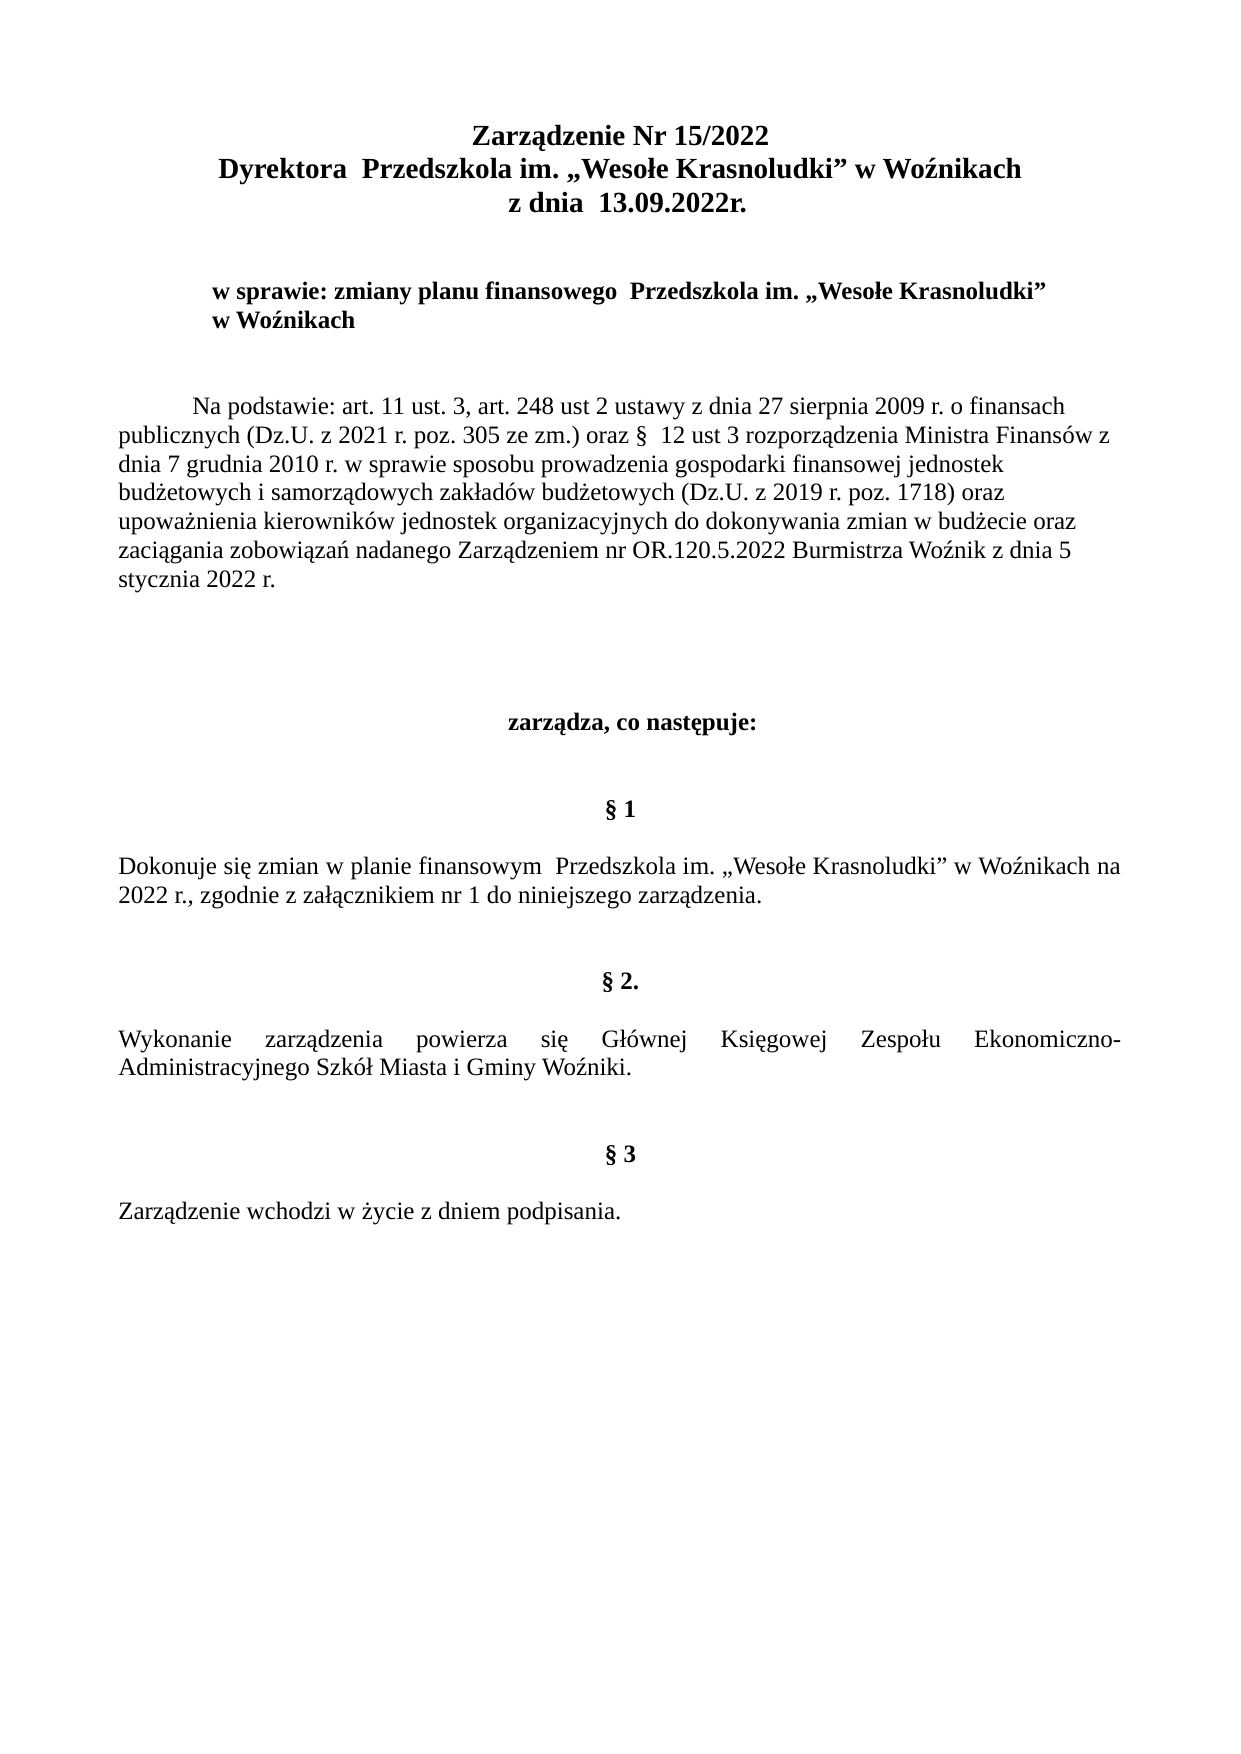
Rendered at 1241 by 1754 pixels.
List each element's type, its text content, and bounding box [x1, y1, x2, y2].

text zarządza, co następuje: [118, 707, 1122, 736]
text w sprawie: zmiany planu finansowego Przedszkola im. „Wesołe Krasnoludki” [118, 276, 1122, 305]
text § 1 [118, 794, 1122, 822]
text § 2. [118, 966, 1122, 995]
text w Woźnikach [118, 305, 1122, 334]
text z dnia 13.09.2022r. [118, 185, 1122, 219]
text § 3 [118, 1139, 1122, 1167]
text Wykonanie zarządzenia powierza się Głównej Księgowej Zespołu Ekonomiczno- Administracyjnego Szkół Miasta i Gminy Woźniki. [118, 1024, 1122, 1081]
text Zarządzenie wchodzi w życie z dniem podpisania. [118, 1196, 1122, 1225]
text Dyrektora Przedszkola im. „Wesołe Krasnoludki” w Woźnikach [118, 152, 1122, 185]
text Zarządzenie Nr 15/2022 [118, 118, 1122, 152]
text Na podstawie: art. 11 ust. 3, art. 248 ust 2 ustawy z dnia 27 sierpnia 2009 r. o finansach publicznych (Dz.U. z 2021 r. poz. 305 ze zm.) oraz § 12 ust 3 rozporządzenia Ministra Finansów z dnia 7 grudnia 2010 r. w sprawie sposobu prowadzenia gospodarki finansowej jednostek budżetowych i samorządowych zakładów budżetowych (Dz.U. z 2019 r. poz. 1718) oraz upoważnienia kierowników jednostek organizacyjnych do dokonywania zmian w budżecie oraz zaciągania zobowiązań nadanego Zarządzeniem nr OR.120.5.2022 Burmistrza Woźnik z dnia 5 stycznia 2022 r. [118, 391, 1122, 592]
text Dokonuje się zmian w planie finansowym Przedszkola im. „Wesołe Krasnoludki” w Woźnikach na 2022 r., zgodnie z załącznikiem nr 1 do niniejszego zarządzenia. [118, 851, 1122, 909]
